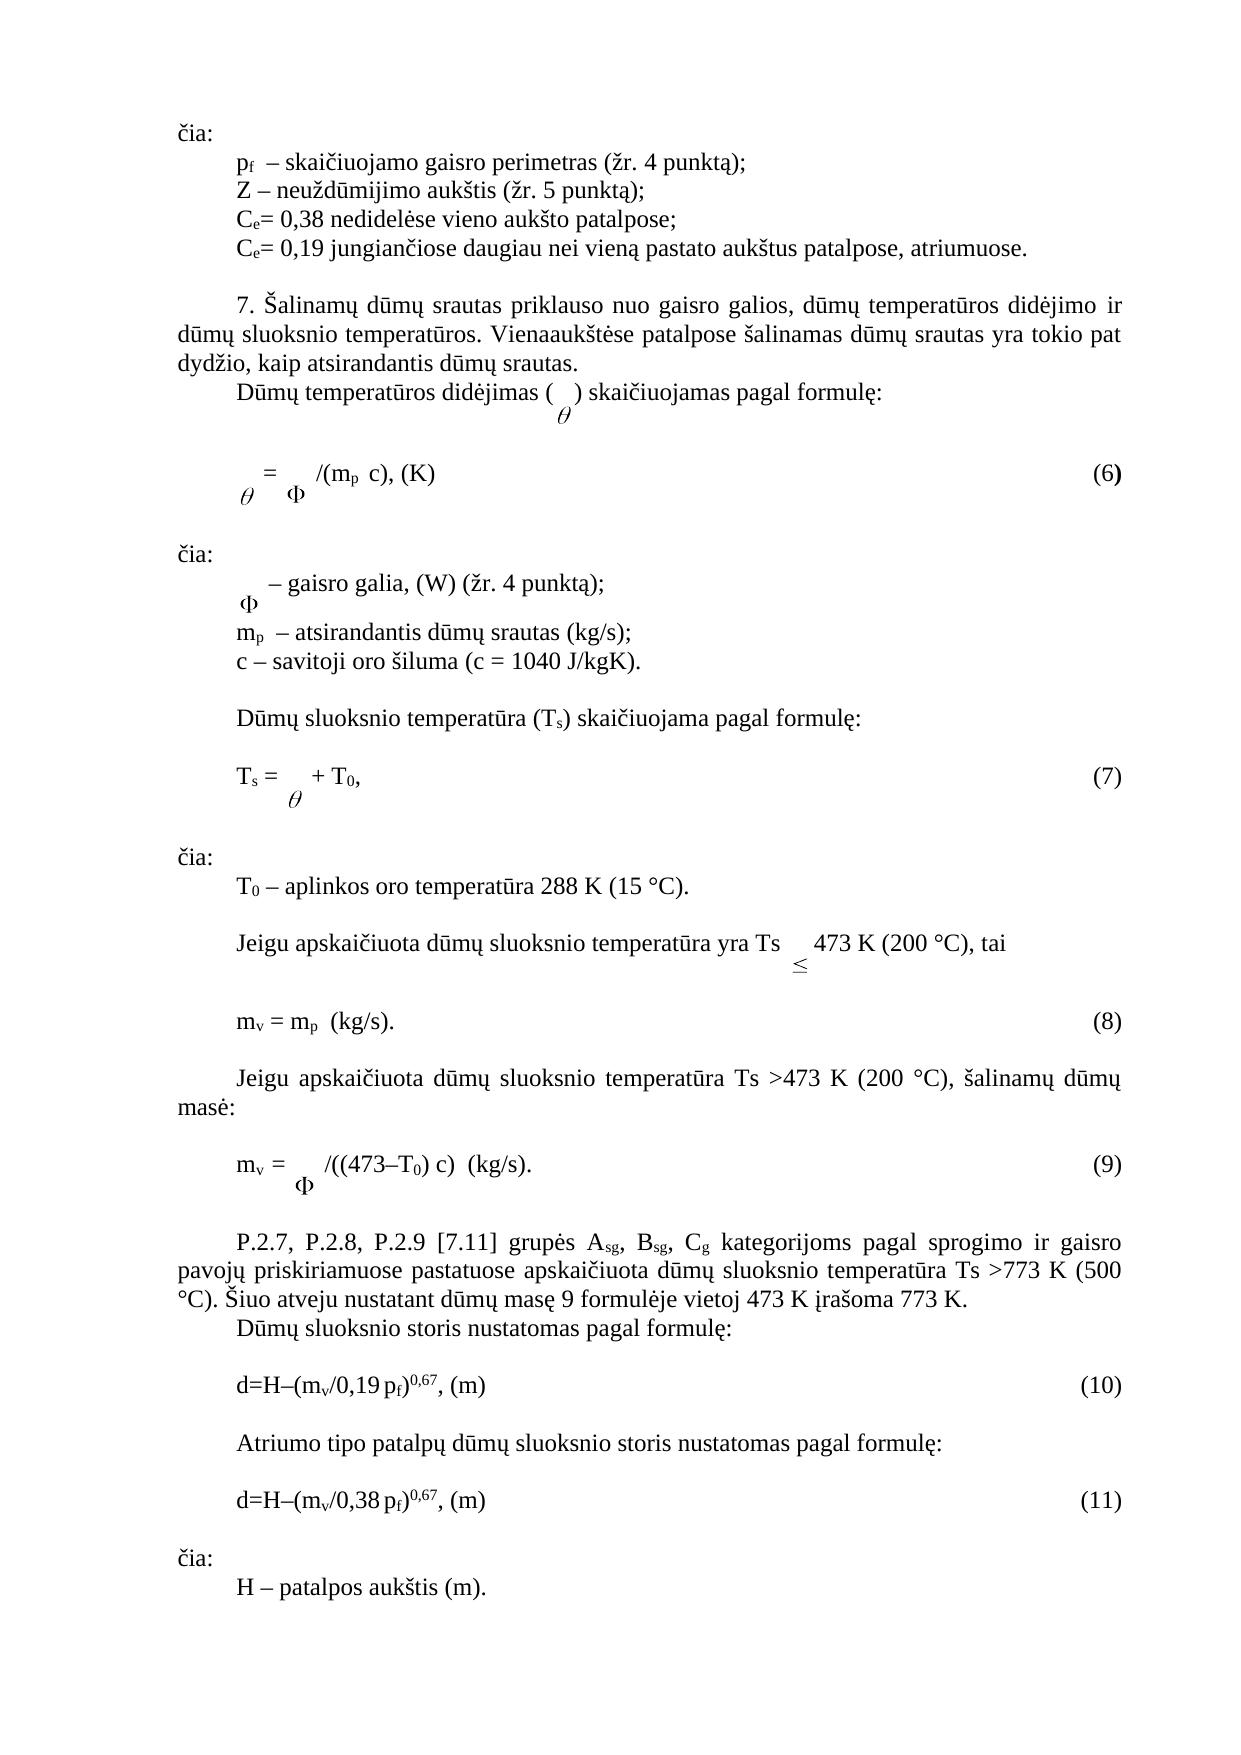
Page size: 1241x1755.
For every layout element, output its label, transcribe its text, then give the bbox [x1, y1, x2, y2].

text PHI – gaisro galia, (W) (žr. 4 punktą); [177, 568, 1122, 617]
text čia: [177, 1543, 1122, 1572]
text Dūmų temperatūros didėjimas (theta) skaičiuojamas pagal formulę: [177, 377, 1122, 429]
text čia: [177, 118, 1122, 147]
text T0 – aplinkos oro temperatūra 288 K (15 °C). [177, 871, 1122, 899]
text mv = PHI /((473–T0) c) (kg/s). (9) [177, 1149, 1122, 1198]
text Dūmų sluoksnio storis nustatomas pagal formulę: [177, 1313, 1122, 1342]
text pf – skaičiuojamo gaisro perimetras (žr. 4 punktą); [177, 147, 1122, 176]
text Z – neuždūmijimo aukštis (žr. 5 punktą); [177, 176, 1122, 204]
text Ce= 0,19 jungiančiose daugiau nei vieną pastato aukštus patalpose, atriumuose. [177, 233, 1122, 262]
text čia: [177, 842, 1122, 871]
text H – patalpos aukštis (m). [177, 1572, 1122, 1601]
text d=H–(mv/0,38 pf)0,67, (m) (11) [177, 1486, 1122, 1514]
text c – savitoji oro šiluma (c = 1040 J/kgK). [177, 646, 1122, 674]
text Ts = theta + T0, (7) [177, 761, 1122, 813]
text d=H–(mv/0,19 pf)0,67, (m) (10) [177, 1371, 1122, 1399]
text P.2.7, P.2.8, P.2.9 [7.11] grupės Asg, Bsg, Cg kategorijoms pagal sprogimo ir gaisro pavojų priskiriamuose pastatuose apskaičiuota dūmų sluoksnio temperatūra Ts >773 K (500 °C). Šiuo atveju nustatant dūmų masę 9 formulėje vietoj 473 K įrašoma 773 K. [177, 1227, 1122, 1313]
text Atriumo tipo patalpų dūmų sluoksnio storis nustatomas pagal formulę: [177, 1428, 1122, 1457]
text Dūmų sluoksnio temperatūra (Ts) skaičiuojama pagal formulę: [177, 703, 1122, 732]
text theta = PHI /(mp c), (K) (6) [177, 458, 1122, 511]
text čia: [177, 539, 1122, 568]
text 7. Šalinamų dūmų srautas priklauso nuo gaisro galios, dūmų temperatūros didėjimo ir dūmų sluoksnio temperatūros. Vienaaukštėse patalpose šalinamas dūmų srautas yra tokio pat dydžio, kaip atsirandantis dūmų srautas. [177, 291, 1122, 377]
text Ce= 0,38 nedidelėse vieno aukšto patalpose; [177, 204, 1122, 233]
text Jeigu apskaičiuota dūmų sluoksnio temperatūra yra Ts <= 473 K (200 °C), tai [177, 928, 1122, 977]
text mp – atsirandantis dūmų srautas (kg/s); [177, 617, 1122, 646]
text Jeigu apskaičiuota dūmų sluoksnio temperatūra Ts >473 K (200 °C), šalinamų dūmų masė: [177, 1063, 1122, 1121]
text mv = mp (kg/s). (8) [177, 1006, 1122, 1034]
